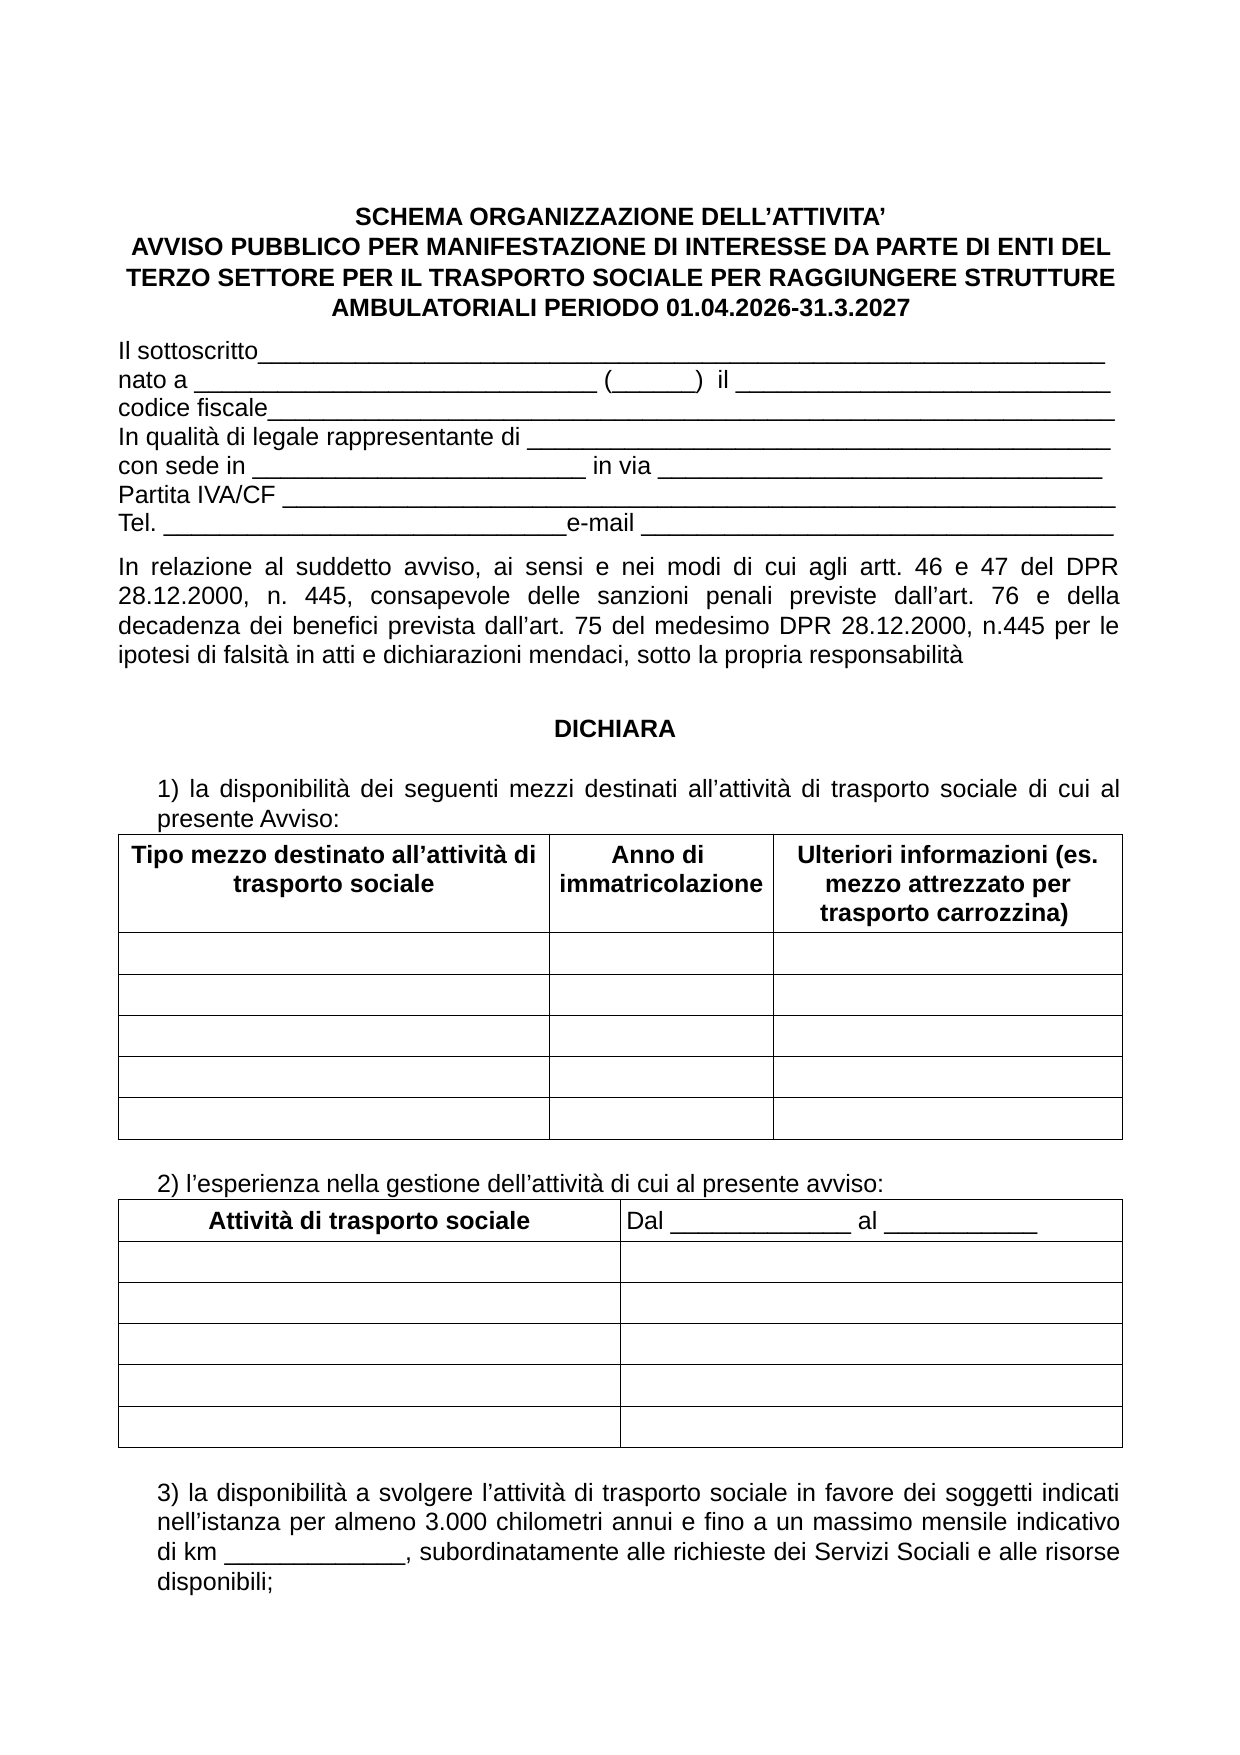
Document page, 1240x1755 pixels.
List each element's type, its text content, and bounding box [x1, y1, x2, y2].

table_header Dal _____________ al ___________ [621, 1200, 1122, 1241]
text Il sottoscritto_____________________________________________________________ nato a _____________________________ (______) il ___________________________ codice fiscale_____________________________________________________________ In qualità di legale rappresentante di __________________________________________ con sede in ________________________ in via ________________________________ Partita IVA/CF ____________________________________________________________ Tel. _____________________________e-mail __________________________________ [118, 336, 1122, 537]
text 2) l’esperienza nella gestione dell’attività di cui al presente avviso: [157, 1169, 1122, 1198]
table_cell [774, 1098, 1122, 1138]
text AVVISO PUBBLICO PER MANIFESTAZIONE DI INTERESSE DA PARTE DI ENTI DEL [131, 232, 1122, 261]
table_header Tipo mezzo destinato all’attività di trasporto sociale [119, 835, 549, 932]
table_cell [774, 1057, 1122, 1097]
text In relazione al suddetto avviso, ai sensi e nei modi di cui agli artt. 46 e 47 del DPR 28.12.2000, n. 445, consapevole delle sanzioni penali previste dall’art. 76 e della decadenza dei benefici prevista dall’art. 75 del medesimo DPR 28.12.2000, n.445 per le ipotesi di falsità in atti e dichiarazioni mendaci, sotto la propria responsabilità [118, 552, 1122, 669]
table_cell [621, 1407, 1122, 1447]
table_cell [550, 975, 773, 1015]
table_cell [119, 1098, 549, 1138]
table_cell [621, 1242, 1122, 1282]
table_cell [119, 933, 549, 973]
subtitle TERZO SETTORE PER IL TRASPORTO SOCIALE PER RAGGIUNGERE STRUTTURE AMBULATORIALI PERIODO 01.04.2026-31.3.2027 [119, 263, 1122, 321]
text 3) la disponibilità a svolgere l’attività di trasporto sociale in favore dei soggetti indicati nell’istanza per almeno 3.000 chilometri annui e fino a un massimo mensile indicativo di km _____________, subordinatamente alle richieste dei Servizi Sociali e alle risorse disponibili; [157, 1478, 1122, 1595]
table_cell [550, 1057, 773, 1097]
subtitle SCHEMA ORGANIZZAZIONE DELL’ATTIVITA’ [119, 202, 1122, 231]
table_cell [119, 1242, 620, 1282]
table_cell [774, 975, 1122, 1015]
table_cell [550, 933, 773, 973]
table_cell [119, 975, 549, 1015]
table_cell [550, 1098, 773, 1138]
table_cell [119, 1365, 620, 1406]
table_cell [774, 933, 1122, 973]
table_cell [119, 1283, 620, 1323]
table_cell [119, 1324, 620, 1364]
table_cell [119, 1016, 549, 1056]
subtitle DICHIARA [119, 714, 1116, 742]
table_cell [621, 1283, 1122, 1323]
table_header Attività di trasporto sociale [119, 1200, 620, 1241]
table_cell [621, 1324, 1122, 1364]
table_header Anno di immatricolazione [550, 835, 773, 932]
table_cell [774, 1016, 1122, 1056]
table_cell [550, 1016, 773, 1056]
text 1) la disponibilità dei seguenti mezzi destinati all’attività di trasporto sociale di cui al presente Avviso: [157, 774, 1122, 832]
table_cell [119, 1057, 549, 1097]
table_header Ulteriori informazioni (es. mezzo attrezzato per trasporto carrozzina) [774, 835, 1122, 932]
table_cell [621, 1365, 1122, 1406]
table_cell [119, 1407, 620, 1447]
